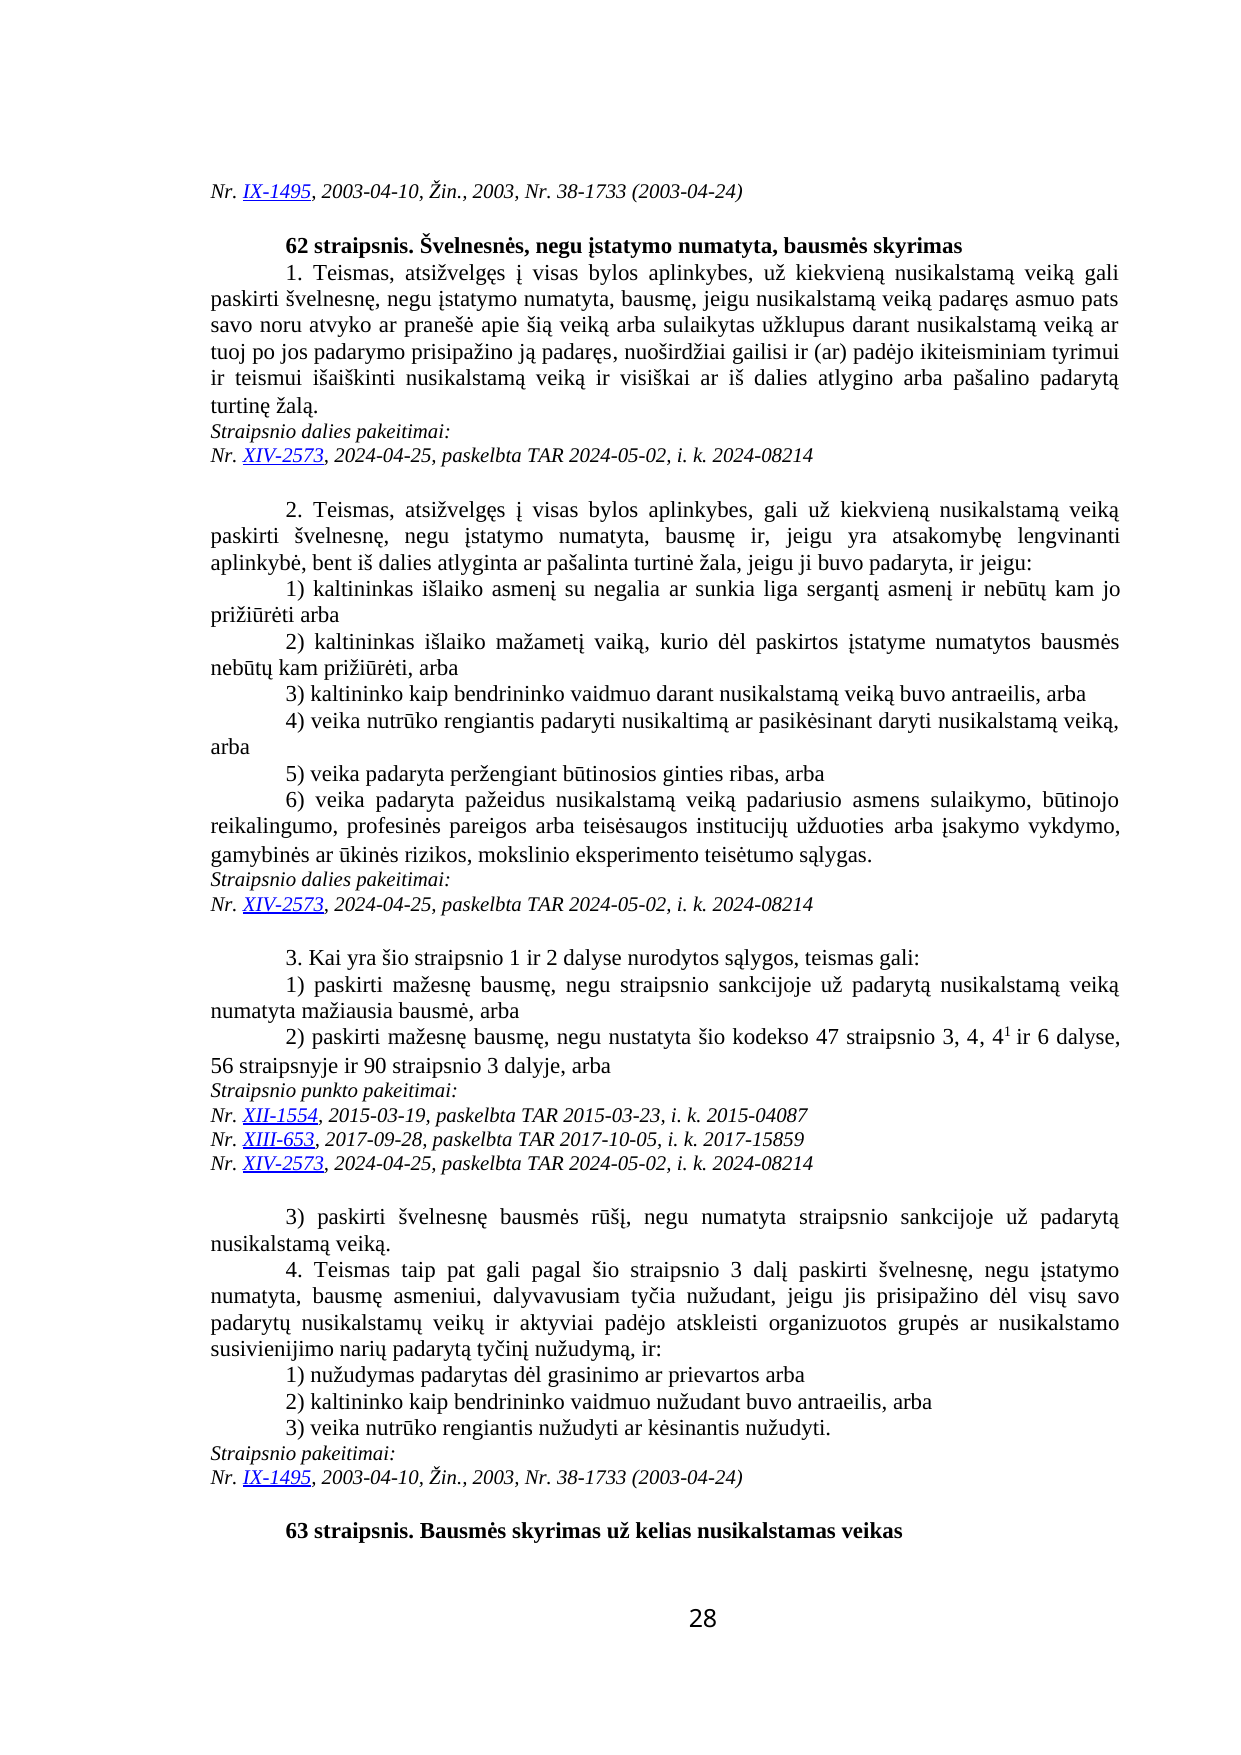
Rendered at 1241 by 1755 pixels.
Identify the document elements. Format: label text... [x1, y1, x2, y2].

text 3) paskirti švelnesnę bausmės rūšį, negu numatyta straipsnio sankcijoje už padarytą nusikalstamą veiką. [210, 1203, 1120, 1256]
text 2. Teismas, atsižvelgęs į visas bylos aplinkybes, gali už kiekvieną nusikalstamą veiką paskirti švelnesnę, negu įstatymo numatyta, bausmę ir, jeigu yra atsakomybę lengvinanti aplinkybė, bent iš dalies atlyginta ar pašalinta turtinė žala, jeigu ji buvo padaryta, ir jeigu: [210, 496, 1120, 575]
text 2) kaltininko kaip bendrininko vaidmuo nužudant buvo antraeilis, arba [210, 1388, 1120, 1414]
text 1. Teismas, atsižvelgęs į visas bylos aplinkybes, už kiekvieną nusikalstamą veiką gali paskirti švelnesnę, negu įstatymo numatyta, bausmę, jeigu nusikalstamą veiką padaręs asmuo pats savo noru atvyko ar pranešė apie šią veiką arba sulaikytas užklupus darant nusikalstamą veiką ar tuoj po jos padarymo prisipažino ją padaręs, nuoširdžiai gailisi ir (ar) padėjo ikiteisminiam tyrimui ir teismui išaiškinti nusikalstamą veiką ir visiškai ar iš dalies atlygino arba pašalino padarytą turtinę žalą. [210, 259, 1120, 419]
text Nr. XIII-653, 2017-09-28, paskelbta TAR 2017-10-05, i. k. 2017-15859 [210, 1127, 1120, 1151]
text Nr. IX-1495, 2003-04-10, Žin., 2003, Nr. 38-1733 (2003-04-24) [210, 179, 1120, 203]
text 3) kaltininko kaip bendrininko vaidmuo darant nusikalstamą veiką buvo antraeilis, arba [210, 681, 1120, 707]
text 1) nužudymas padarytas dėl grasinimo ar prievartos arba [210, 1362, 1120, 1388]
text Nr. XIV-2573, 2024-04-25, paskelbta TAR 2024-05-02, i. k. 2024-08214 [210, 1151, 1120, 1175]
text 4) veika nutrūko rengiantis padaryti nusikaltimą ar pasikėsinant daryti nusikalstamą veiką, arba [210, 707, 1120, 759]
text Straipsnio dalies pakeitimai: [210, 867, 1120, 891]
text 3) veika nutrūko rengiantis nužudyti ar kėsinantis nužudyti. [210, 1414, 1120, 1441]
text 1) paskirti mažesnę bausmę, negu straipsnio sankcijoje už padarytą nusikalstamą veiką numatyta mažiausia bausmė, arba [210, 971, 1120, 1023]
text 3. Kai yra šio straipsnio 1 ir 2 dalyse nurodytos sąlygos, teismas gali: [210, 944, 1120, 971]
text 63 straipsnis. Bausmės skyrimas už kelias nusikalstamas veikas [210, 1517, 1120, 1544]
text 62 straipsnis. Švelnesnės, negu įstatymo numatyta, bausmės skyrimas [210, 232, 1120, 259]
text Straipsnio pakeitimai: [210, 1441, 1120, 1465]
text 1) kaltininkas išlaiko asmenį su negalia ar sunkia liga sergantį asmenį ir nebūtų kam jo prižiūrėti arba [210, 575, 1120, 628]
text 6) veika padaryta pažeidus nusikalstamą veiką padariusio asmens sulaikymo, būtinojo reikalingumo, profesinės pareigos arba teisėsaugos institucijų užduoties arba įsakymo vykdymo, gamybinės ar ūkinės rizikos, mokslinio eksperimento teisėtumo sąlygas. [210, 786, 1120, 867]
text Straipsnio punkto pakeitimai: [210, 1078, 1120, 1102]
text Straipsnio dalies pakeitimai: [210, 419, 1120, 443]
text 5) veika padaryta peržengiant būtinosios ginties ribas, arba [210, 759, 1120, 786]
text 2) paskirti mažesnę bausmę, negu nustatyta šio kodekso 47 straipsnio 3, 4, 41 ir 6 dalyse, 56 straipsnyje ir 90 straipsnio 3 dalyje, arba [210, 1023, 1120, 1078]
text Nr. XII-1554, 2015-03-19, paskelbta TAR 2015-03-23, i. k. 2015-04087 [210, 1102, 1120, 1127]
text Nr. XIV-2573, 2024-04-25, paskelbta TAR 2024-05-02, i. k. 2024-08214 [210, 443, 1120, 467]
text Nr. XIV-2573, 2024-04-25, paskelbta TAR 2024-05-02, i. k. 2024-08214 [210, 891, 1120, 916]
text Nr. IX-1495, 2003-04-10, Žin., 2003, Nr. 38-1733 (2003-04-24) [210, 1465, 1120, 1489]
text 4. Teismas taip pat gali pagal šio straipsnio 3 dalį paskirti švelnesnę, negu įstatymo numatyta, bausmę asmeniui, dalyvavusiam tyčia nužudant, jeigu jis prisipažino dėl visų savo padarytų nusikalstamų veikų ir aktyviai padėjo atskleisti organizuotos grupės ar nusikalstamo susivienijimo narių padarytą tyčinį nužudymą, ir: [210, 1256, 1120, 1362]
text 2) kaltininkas išlaiko mažametį vaiką, kurio dėl paskirtos įstatyme numatytos bausmės nebūtų kam prižiūrėti, arba [210, 628, 1120, 681]
